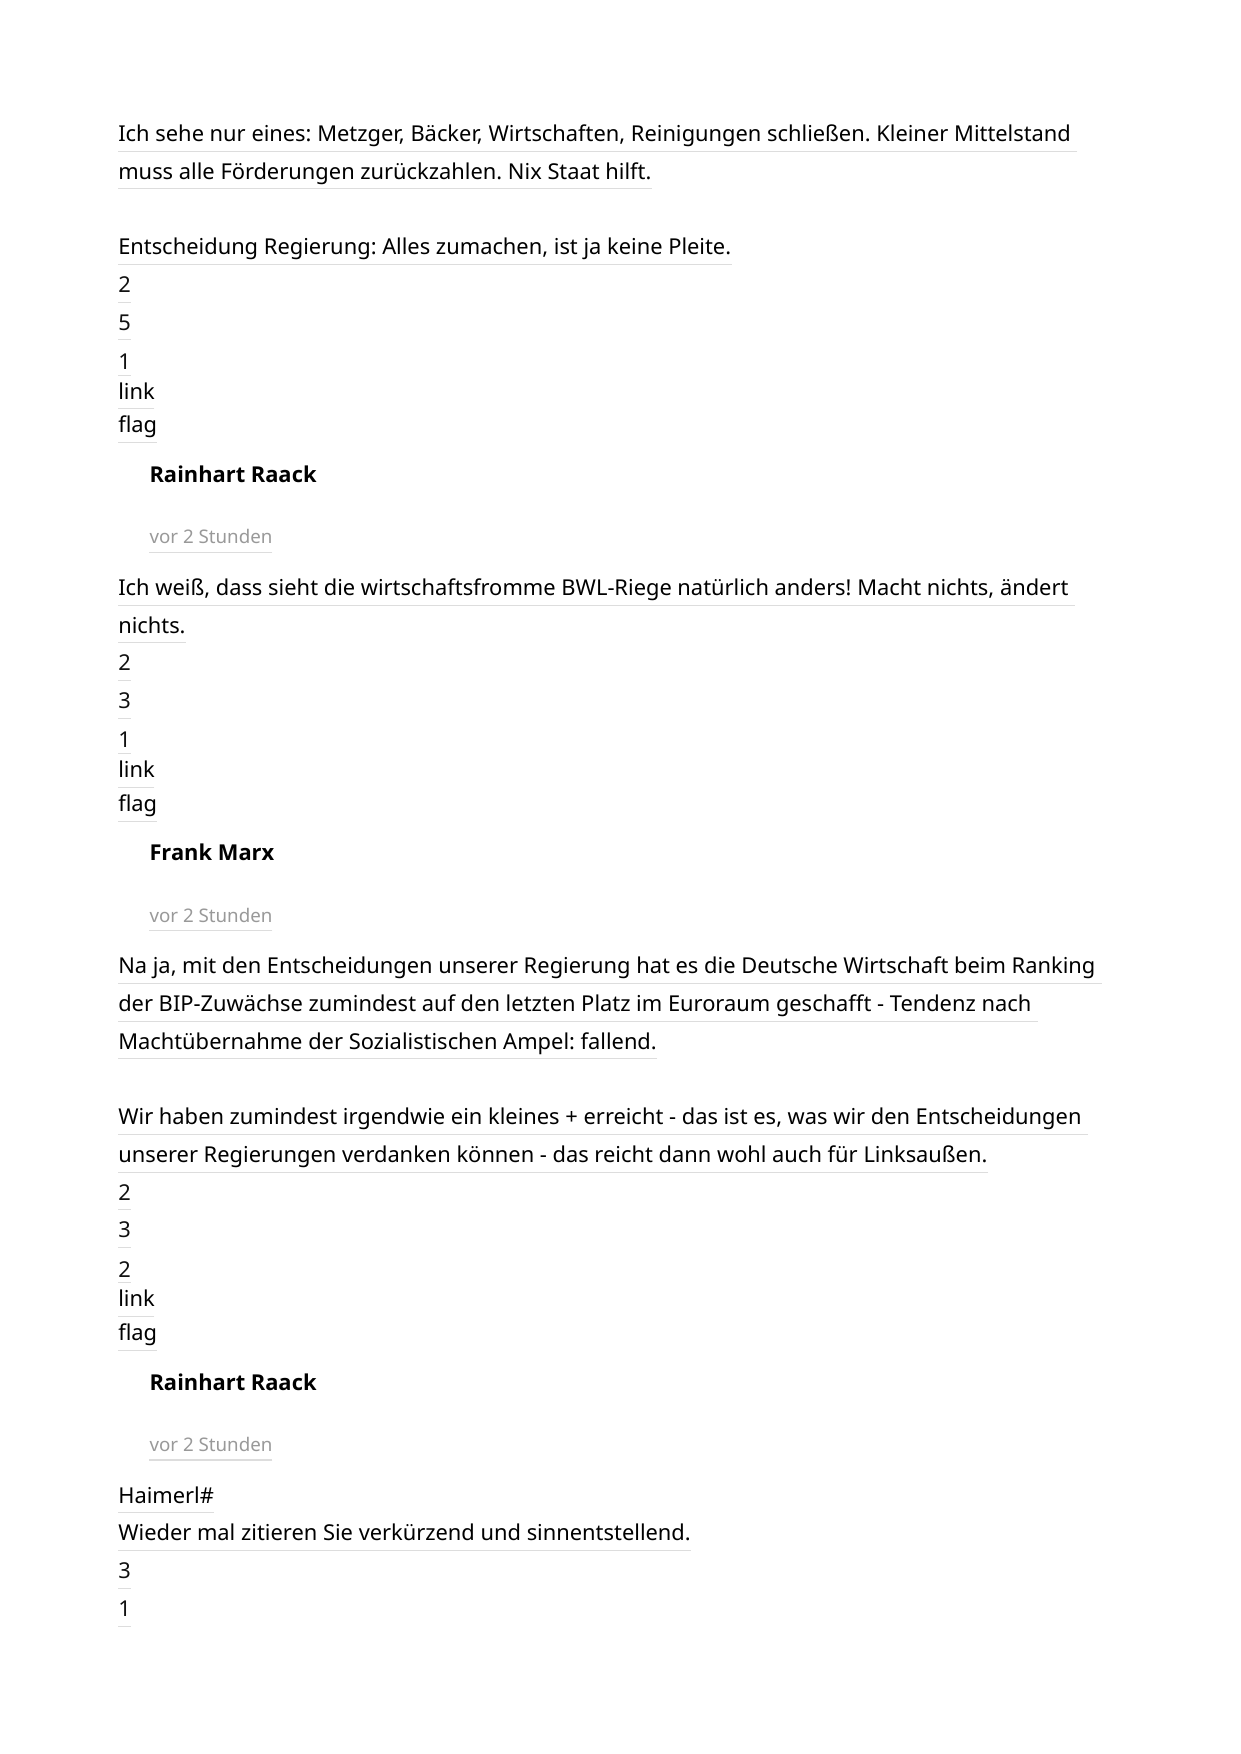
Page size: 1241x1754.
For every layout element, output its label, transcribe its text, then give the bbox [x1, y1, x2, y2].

text vor 2 Stunden [149, 902, 1117, 931]
text link [118, 754, 1122, 788]
text link [118, 1283, 1122, 1317]
text vor 2 Stunden [149, 1431, 1117, 1461]
text Haimerl# Wieder mal zitieren Sie verkürzend und sinnentstellend. [118, 1480, 1122, 1551]
text Ich weiß, dass sieht die wirtschaftsfromme BWL-Riege natürlich anders! Macht nichts, ändert nichts. [118, 572, 1122, 643]
text 2 [118, 1177, 1122, 1210]
text Rainhart Raack [149, 1367, 1122, 1396]
text 3 [118, 1555, 1122, 1589]
text link [118, 376, 1122, 409]
text flag [118, 409, 1122, 443]
text Na ja, mit den Entscheidungen unserer Regierung hat es die Deutsche Wirtschaft beim Ranking der BIP-Zuwächse zumindest auf den letzten Platz im Euroraum geschafft - Tendenz nach Machtübernahme der Sozialistischen Ampel: fallend. Wir haben zumindest irgendwie ein kleines + erreicht - das ist es, was wir den Entscheidungen unserer Regierungen verdanken können - das reicht dann wohl auch für Linksaußen. [118, 950, 1122, 1173]
text vor 2 Stunden [149, 523, 1117, 553]
text 1 [118, 1593, 1122, 1627]
text 3 [118, 685, 1122, 719]
text 1 [118, 344, 1122, 376]
text flag [118, 1317, 1122, 1351]
text 5 [118, 307, 1122, 340]
text 1 [118, 723, 1122, 754]
text Rainhart Raack [149, 459, 1122, 489]
text flag [118, 788, 1122, 822]
text 2 [118, 647, 1122, 681]
text Frank Marx [149, 837, 1122, 867]
text 2 [118, 269, 1122, 303]
text 2 [118, 1252, 1122, 1283]
text Ich sehe nur eines: Metzger, Bäcker, Wirtschaften, Reinigungen schließen. Kleiner Mittelstand muss alle Förderungen zurückzahlen. Nix Staat hilft. Entscheidung Regierung: Alles zumachen, ist ja keine Pleite. [118, 118, 1122, 265]
text 3 [118, 1214, 1122, 1248]
